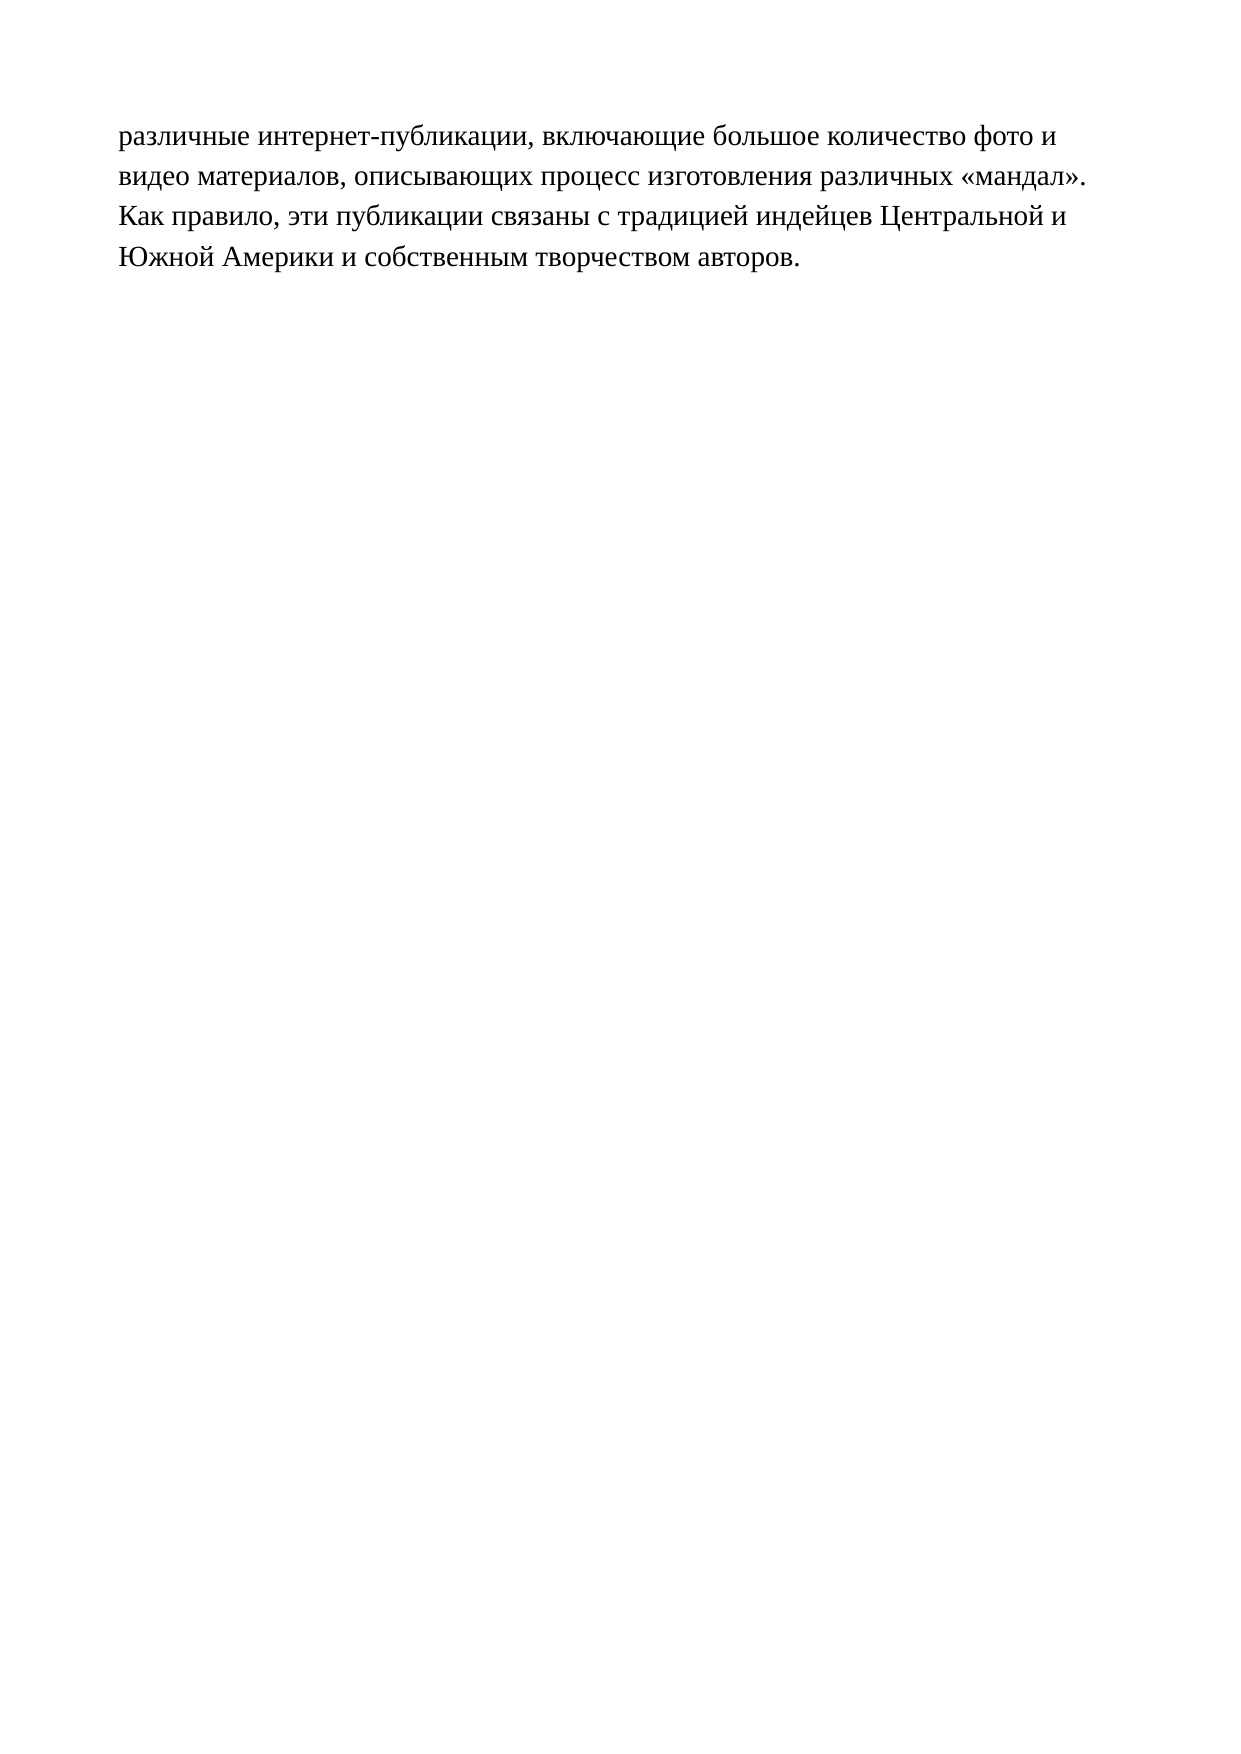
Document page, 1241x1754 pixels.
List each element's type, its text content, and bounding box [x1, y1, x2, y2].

text различные интернет-публикации, включающие большое количество фото и видео материалов, описывающих процесс изготовления различных «мандал». Как правило, эти публикации связаны с традицией индейцев Центральной и Южной Америки и собственным творчеством авторов. [118, 118, 1122, 272]
